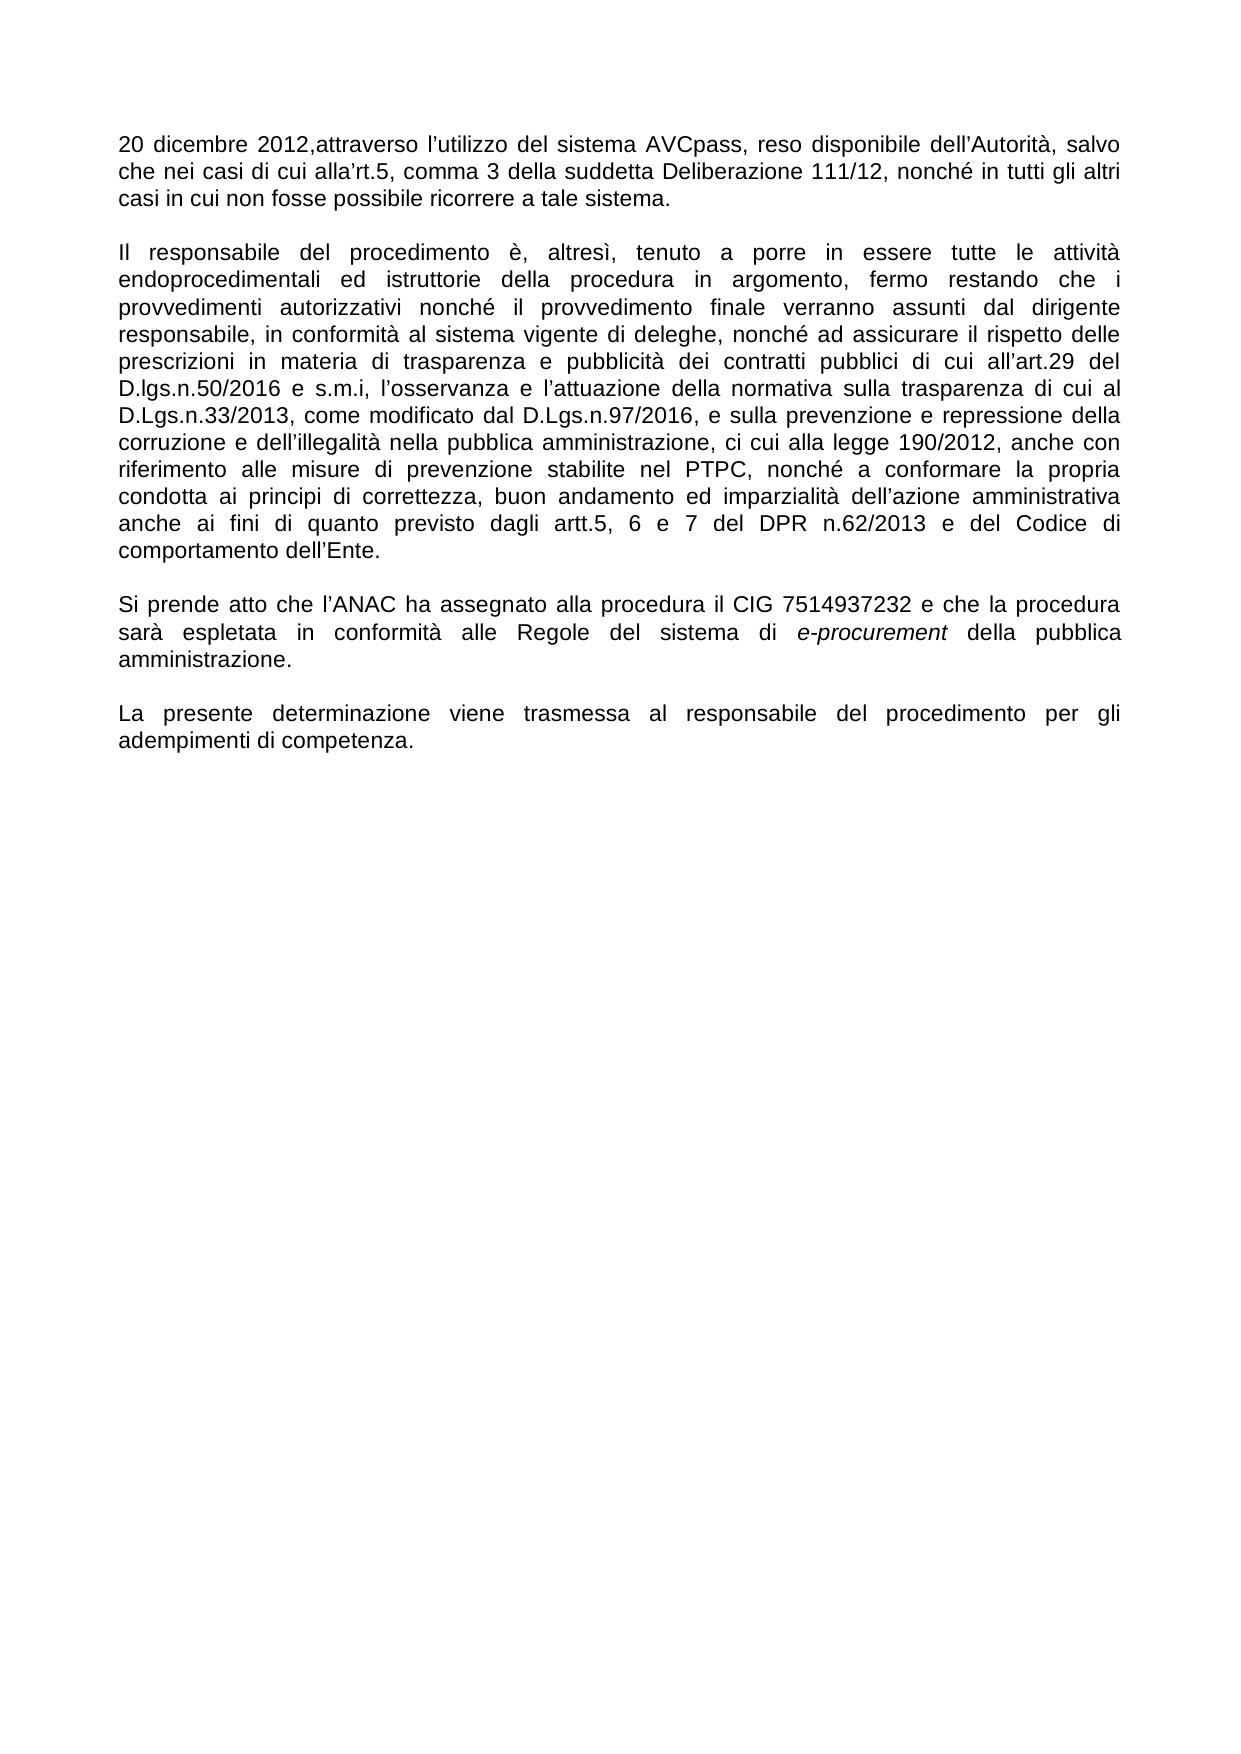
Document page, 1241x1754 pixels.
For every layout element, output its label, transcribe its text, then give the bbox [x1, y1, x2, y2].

text La presente determinazione viene trasmessa al responsabile del procedimento per gli adempimenti di competenza. [118, 699, 1122, 753]
text Il responsabile del procedimento è, altresì, tenuto a porre in essere tutte le attività endoprocedimentali ed istruttorie della procedura in argomento, fermo restando che i provvedimenti autorizzativi nonché il provvedimento finale verranno assunti dal dirigente responsabile, in conformità al sistema vigente di deleghe, nonché ad assicurare il rispetto delle prescrizioni in materia di trasparenza e pubblicità dei contratti pubblici di cui all’art.29 del D.lgs.n.50/2016 e s.m.i, l’osservanza e l’attuazione della normativa sulla trasparenza di cui al D.Lgs.n.33/2013, come modificato dal D.Lgs.n.97/2016, e sulla prevenzione e repressione della corruzione e dell’illegalità nella pubblica amministrazione, ci cui alla legge 190/2012, anche con riferimento alle misure di prevenzione stabilite nel PTPC, nonché a conformare la propria condotta ai principi di correttezza, buon andamento ed imparzialità dell’azione amministrativa anche ai fini di quanto previsto dagli artt.5, 6 e 7 del DPR n.62/2013 e del Codice di comportamento dell’Ente. [118, 239, 1122, 564]
text 20 dicembre 2012,attraverso l’utilizzo del sistema AVCpass, reso disponibile dell’Autorità, salvo che nei casi di cui alla’rt.5, comma 3 della suddetta Deliberazione 111/12, nonché in tutti gli altri casi in cui non fosse possibile ricorrere a tale sistema. [118, 130, 1122, 212]
text Si prende atto che l’ANAC ha assegnato alla procedura il CIG 7514937232 e che la procedura sarà espletata in conformità alle Regole del sistema di e-procurement della pubblica amministrazione. [118, 591, 1122, 672]
